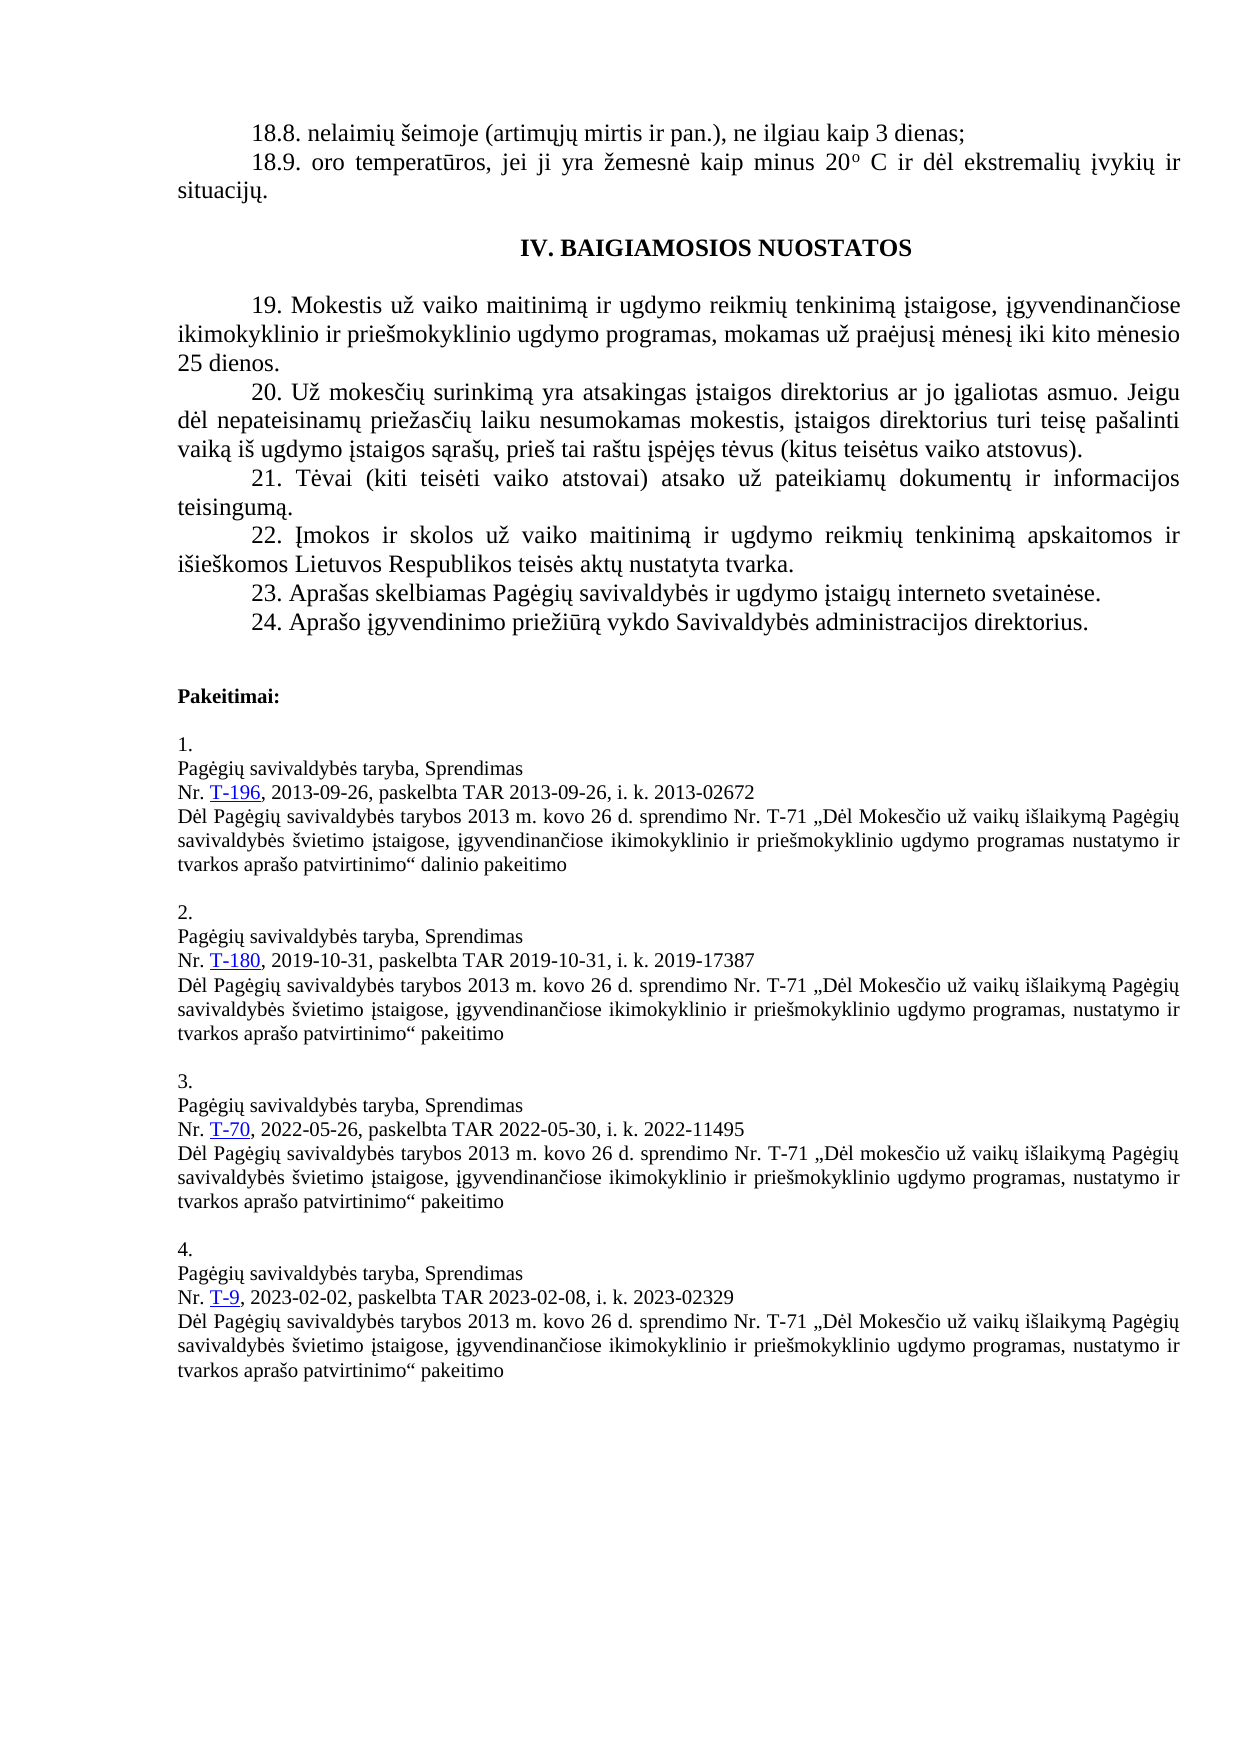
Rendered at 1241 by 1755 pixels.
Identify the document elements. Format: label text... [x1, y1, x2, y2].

text Nr. T-70, 2022-05-26, paskelbta TAR 2022-05-30, i. k. 2022-11495 [177, 1117, 1181, 1141]
text 24. Aprašo įgyvendinimo priežiūrą vykdo Savivaldybės administracijos direktorius. [177, 607, 1181, 636]
text IV. BAIGIAMOSIOS NUOSTATOS [177, 233, 1181, 262]
text 3. [177, 1069, 1181, 1093]
text Dėl Pagėgių savivaldybės tarybos 2013 m. kovo 26 d. sprendimo Nr. T-71 „Dėl Mokesčio už vaikų išlaikymą Pagėgių savivaldybės švietimo įstaigose, įgyvendinančiose ikimokyklinio ir priešmokyklinio ugdymo programas, nustatymo ir tvarkos aprašo patvirtinimo“ pakeitimo [177, 1309, 1181, 1382]
text Pagėgių savivaldybės taryba, Sprendimas [177, 1261, 1181, 1285]
text 21. Tėvai (kiti teisėti vaiko atstovai) atsako už pateikiamų dokumentų ir informacijos teisingumą. [177, 463, 1181, 521]
text 18.9. oro temperatūros, jei ji yra žemesnė kaip minus 20o C ir dėl ekstremalių įvykių ir situacijų. [177, 147, 1181, 204]
text 18.8. nelaimių šeimoje (artimųjų mirtis ir pan.), ne ilgiau kaip 3 dienas; [177, 118, 1181, 147]
text Pagėgių savivaldybės taryba, Sprendimas [177, 756, 1181, 780]
text Pakeitimai: [177, 684, 1181, 708]
text Nr. T-180, 2019-10-31, paskelbta TAR 2019-10-31, i. k. 2019-17387 [177, 948, 1181, 972]
text 4. [177, 1237, 1181, 1261]
text Nr. T-196, 2013-09-26, paskelbta TAR 2013-09-26, i. k. 2013-02672 [177, 780, 1181, 804]
text Pagėgių savivaldybės taryba, Sprendimas [177, 1093, 1181, 1117]
text 19. Mokestis už vaiko maitinimą ir ugdymo reikmių tenkinimą įstaigose, įgyvendinančiose ikimokyklinio ir priešmokyklinio ugdymo programas, mokamas už praėjusį mėnesį iki kito mėnesio 25 dienos. [177, 291, 1181, 377]
text 2. [177, 900, 1181, 924]
text Dėl Pagėgių savivaldybės tarybos 2013 m. kovo 26 d. sprendimo Nr. T-71 „Dėl Mokesčio už vaikų išlaikymą Pagėgių savivaldybės švietimo įstaigose, įgyvendinančiose ikimokyklinio ir priešmokyklinio ugdymo programas, nustatymo ir tvarkos aprašo patvirtinimo“ pakeitimo [177, 972, 1181, 1045]
text Dėl Pagėgių savivaldybės tarybos 2013 m. kovo 26 d. sprendimo Nr. T-71 „Dėl mokesčio už vaikų išlaikymą Pagėgių savivaldybės švietimo įstaigose, įgyvendinančiose ikimokyklinio ir priešmokyklinio ugdymo programas, nustatymo ir tvarkos aprašo patvirtinimo“ pakeitimo [177, 1141, 1181, 1213]
text Dėl Pagėgių savivaldybės tarybos 2013 m. kovo 26 d. sprendimo Nr. T-71 „Dėl Mokesčio už vaikų išlaikymą Pagėgių savivaldybės švietimo įstaigose, įgyvendinančiose ikimokyklinio ir priešmokyklinio ugdymo programas nustatymo ir tvarkos aprašo patvirtinimo“ dalinio pakeitimo [177, 804, 1181, 876]
text 1. [177, 732, 1181, 756]
text 23. Aprašas skelbiamas Pagėgių savivaldybės ir ugdymo įstaigų interneto svetainėse. [177, 578, 1181, 607]
text Pagėgių savivaldybės taryba, Sprendimas [177, 924, 1181, 948]
text 22. Įmokos ir skolos už vaiko maitinimą ir ugdymo reikmių tenkinimą apskaitomos ir išieškomos Lietuvos Respublikos teisės aktų nustatyta tvarka. [177, 521, 1181, 578]
text Nr. T-9, 2023-02-02, paskelbta TAR 2023-02-08, i. k. 2023-02329 [177, 1285, 1181, 1309]
text 20. Už mokesčių surinkimą yra atsakingas įstaigos direktorius ar jo įgaliotas asmuo. Jeigu dėl nepateisinamų priežasčių laiku nesumokamas mokestis, įstaigos direktorius turi teisę pašalinti vaiką iš ugdymo įstaigos sąrašų, prieš tai raštu įspėjęs tėvus (kitus teisėtus vaiko atstovus). [177, 377, 1181, 463]
